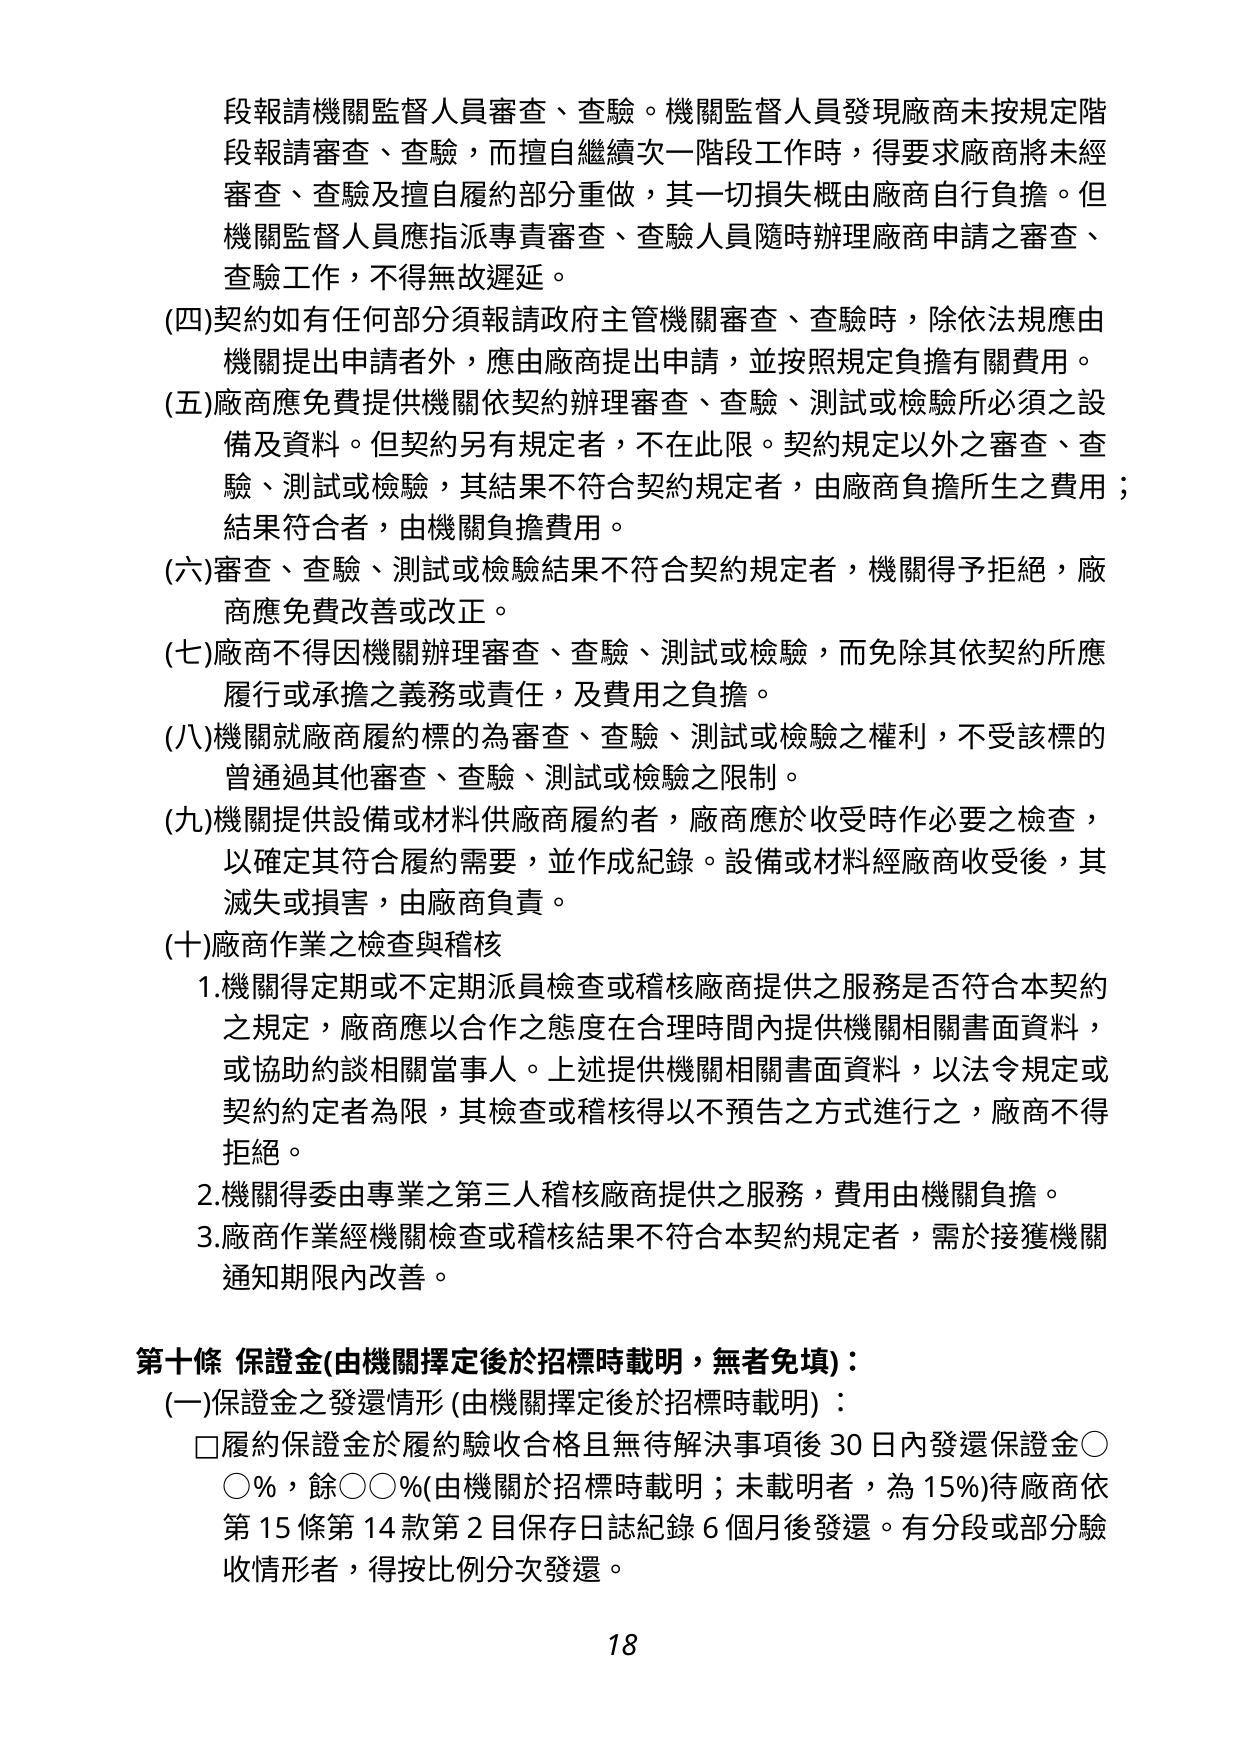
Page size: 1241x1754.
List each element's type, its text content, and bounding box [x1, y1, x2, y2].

text 3.廠商作業經機關檢查或稽核結果不符合本契約規定者，需於接獲機關通知期限內改善。 [196, 1214, 1109, 1297]
text (九)機關提供設備或材料供廠商履約者，廠商應於收受時作必要之檢查，以確定其符合履約需要，並作成紀錄。設備或材料經廠商收受後，其滅失或損害，由廠商負責。 [164, 797, 1109, 922]
text (十)廠商作業之檢查與稽核 [164, 922, 1109, 964]
text □履約保證金於履約驗收合格且無待解決事項後30日內發還保證金○○%，餘○○%(由機關於招標時載明；未載明者，為15%)待廠商依第15條第14款第2目保存日誌紀錄6個月後發還。有分段或部分驗收情形者，得按比例分次發還。 [193, 1422, 1109, 1589]
text 段報請機關監督人員審查、查驗。機關監督人員發現廠商未按規定階段報請審查、查驗，而擅自繼續次一階段工作時，得要求廠商將未經審查、查驗及擅自履約部分重做，其一切損失概由廠商自行負擔。但機關監督人員應指派專責審查、查驗人員隨時辦理廠商申請之審查、查驗工作，不得無故遲延。 [164, 89, 1109, 297]
text (八)機關就廠商履約標的為審查、查驗、測試或檢驗之權利，不受該標的曾通過其他審查、查驗、測試或檢驗之限制。 [164, 714, 1109, 797]
text (六)審查、查驗、測試或檢驗結果不符合契約規定者，機關得予拒絕，廠商應免費改善或改正。 [164, 547, 1109, 630]
text 2.機關得委由專業之第三人稽核廠商提供之服務，費用由機關負擔。 [196, 1172, 1109, 1214]
text (七)廠商不得因機關辦理審查、查驗、測試或檢驗，而免除其依契約所應履行或承擔之義務或責任，及費用之負擔。 [164, 630, 1109, 714]
text 第十條 保證金(由機關擇定後於招標時載明，無者免填)： [135, 1339, 1109, 1380]
text (五)廠商應免費提供機關依契約辦理審查、查驗、測試或檢驗所必須之設備及資料。但契約另有規定者，不在此限。契約規定以外之審查、查驗、測試或檢驗，其結果不符合契約規定者，由廠商負擔所生之費用；結果符合者，由機關負擔費用。 [164, 380, 1109, 547]
text (一)保證金之發還情形 (由機關擇定後於招標時載明) ： [164, 1380, 1109, 1422]
text (四)契約如有任何部分須報請政府主管機關審查、查驗時，除依法規應由機關提出申請者外，應由廠商提出申請，並按照規定負擔有關費用。 [164, 297, 1109, 380]
text 1.機關得定期或不定期派員檢查或稽核廠商提供之服務是否符合本契約之規定，廠商應以合作之態度在合理時間內提供機關相關書面資料，或協助約談相關當事人。上述提供機關相關書面資料，以法令規定或契約約定者為限，其檢查或稽核得以不預告之方式進行之，廠商不得拒絕。 [196, 964, 1109, 1172]
